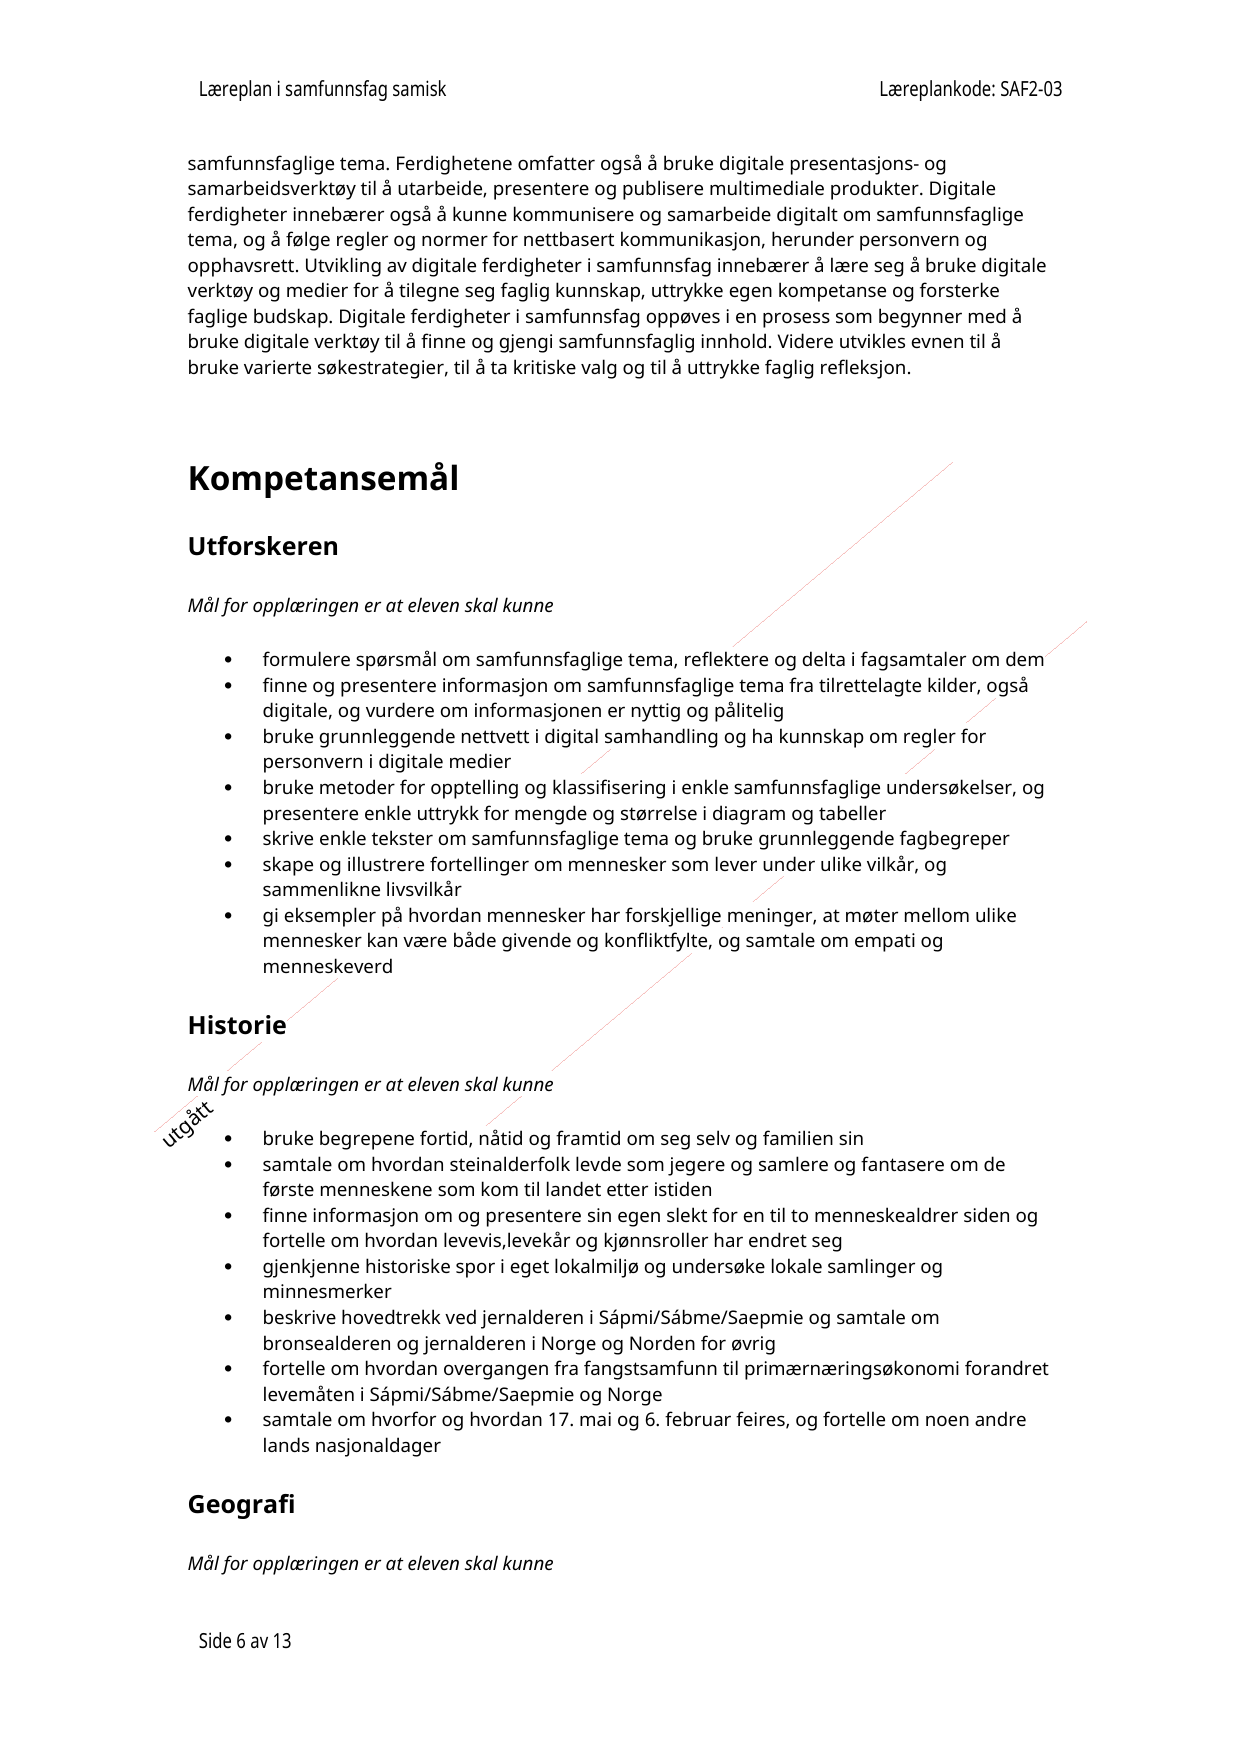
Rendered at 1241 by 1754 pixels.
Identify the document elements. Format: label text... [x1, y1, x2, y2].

subtitle Historie [287, 1008, 624, 1042]
subtitle Utforskeren [834, 529, 1053, 563]
subtitle Historie [587, 1008, 1053, 1042]
list fortelle om hvordan overgangen fra fangstsamfunn til primærnæringsøkonomi forandret levemåten i Sápmi/Sábme/Saepmie og Norge [663, 1355, 1053, 1406]
list skape og illustrere fortellinger om mennesker som lever under ulike vilkår, og sammenlikne livsvilkår [754, 851, 1053, 902]
list bruke grunnleggende nettvett i digital samhandling og ha kunnskap om regler for personvern i digitale medier [582, 749, 933, 774]
list finne og presentere informasjon om samfunnsfaglige tema fra tilrettelagte kilder, også digitale, og vurdere om informasjonen er nyttig og pålitelig [784, 698, 994, 723]
list bruke grunnleggende nettvett i digital samhandling og ha kunnskap om regler for personvern i digitale medier [511, 749, 609, 774]
list bruke begrepene fortid, nåtid og framtid om seg selv og familien sin [864, 1126, 1053, 1151]
list gi eksempler på hvordan mennesker har forskjellige meninger, at møter mellom ulike mennesker kan være både givende og konfliktfylte, og samtale om empati og menneskeverd [225, 902, 397, 978]
text Mål for opplæringen er at eleven skal kunne [561, 1071, 1053, 1096]
list finne informasjon om og presentere sin egen slekt for en til to menneskealdrer siden og fortelle om hvordan levevis,levekår og kjønnsroller har endret seg [843, 1202, 1053, 1253]
list finne og presentere informasjon om samfunnsfaglige tema fra tilrettelagte kilder, også digitale, og vurdere om informasjonen er nyttig og pålitelig [967, 672, 1053, 723]
list samtale om hvorfor og hvordan 17. mai og 6. februar feires, og fortelle om noen andre lands nasjonaldager [441, 1406, 1053, 1457]
list skape og illustrere fortellinger om mennesker som lever under ulike vilkår, og sammenlikne livsvilkår [462, 876, 782, 902]
text Mål for opplæringen er at eleven skal kunne [768, 592, 1053, 618]
text Mål for opplæringen er at eleven skal kunne [561, 1550, 1053, 1575]
text Digitale ferdigheter i samfunnsfag innebærer å kunne bruke digitale ressurser til å utforske nettsteder, søke etter informasjon, utøve kildekritikk og velge ut relevant informasjon om samfunnsfaglige tema. Ferdighetene omfatter også å bruke digitale presentasjons- og samarbeidsverktøy til å utarbeide, presentere og publisere multimediale produkter. Digitale ferdigheter innebærer også å kunne kommunisere og samarbeide digitalt om samfunnsfaglige tema, og å følge regler og normer for nettbasert kommunikasjon, herunder personvern og opphavsrett. Utvikling av digitale ferdigheter i samfunnsfag innebærer å lære seg å bruke digitale verktøy og medier for å tilegne seg faglig kunnskap, uttrykke egen kompetanse og forsterke faglige budskap. Digitale ferdigheter i samfunnsfag oppøves i en prosess som begynner med å bruke digitale verktøy til å finne og gjengi samfunnsfaglig innhold. Videre utvikles evnen til å bruke varierte søkestrategier, til å ta kritiske valg og til å uttrykke faglig refleksjon. [912, 150, 1053, 380]
list beskrive hovedtrekk ved jernalderen i Sápmi/Sábme/Saepmie og samtale om bronsealderen og jernalderen i Norge og Norden for øvrig [776, 1304, 1053, 1355]
list gi eksempler på hvordan mennesker har forskjellige meninger, at møter mellom ulike mennesker kan være både givende og konfliktfylte, og samtale om empati og menneskeverd [664, 902, 1053, 978]
list gi eksempler på hvordan mennesker har forskjellige meninger, at møter mellom ulike mennesker kan være både givende og konfliktfylte, og samtale om empati og menneskeverd [393, 953, 690, 978]
subtitle Geografi [295, 1487, 1053, 1521]
list gjenkjenne historiske spor i eget lokalmiljø og undersøke lokale samlinger og minnesmerker [225, 1253, 263, 1304]
list samtale om hvordan steinalderfolk levde som jegere og samlere og fantasere om de første menneskene som kom til landet etter istiden [713, 1151, 1053, 1202]
list bruke metoder for opptelling og klassifisering i enkle samfunnsfaglige undersøkelser, og presentere enkle uttrykk for mengde og størrelse i diagram og tabeller [887, 774, 1053, 825]
list bruke grunnleggende nettvett i digital samhandling og ha kunnskap om regler for personvern i digitale medier [907, 723, 1053, 774]
subtitle Kompetansemål [468, 409, 1053, 500]
subtitle Utforskeren [339, 529, 871, 563]
list gjenkjenne historiske spor i eget lokalmiljø og undersøke lokale samlinger og minnesmerker [392, 1253, 1053, 1304]
text Mål for opplæringen er at eleven skal kunne [561, 592, 796, 618]
